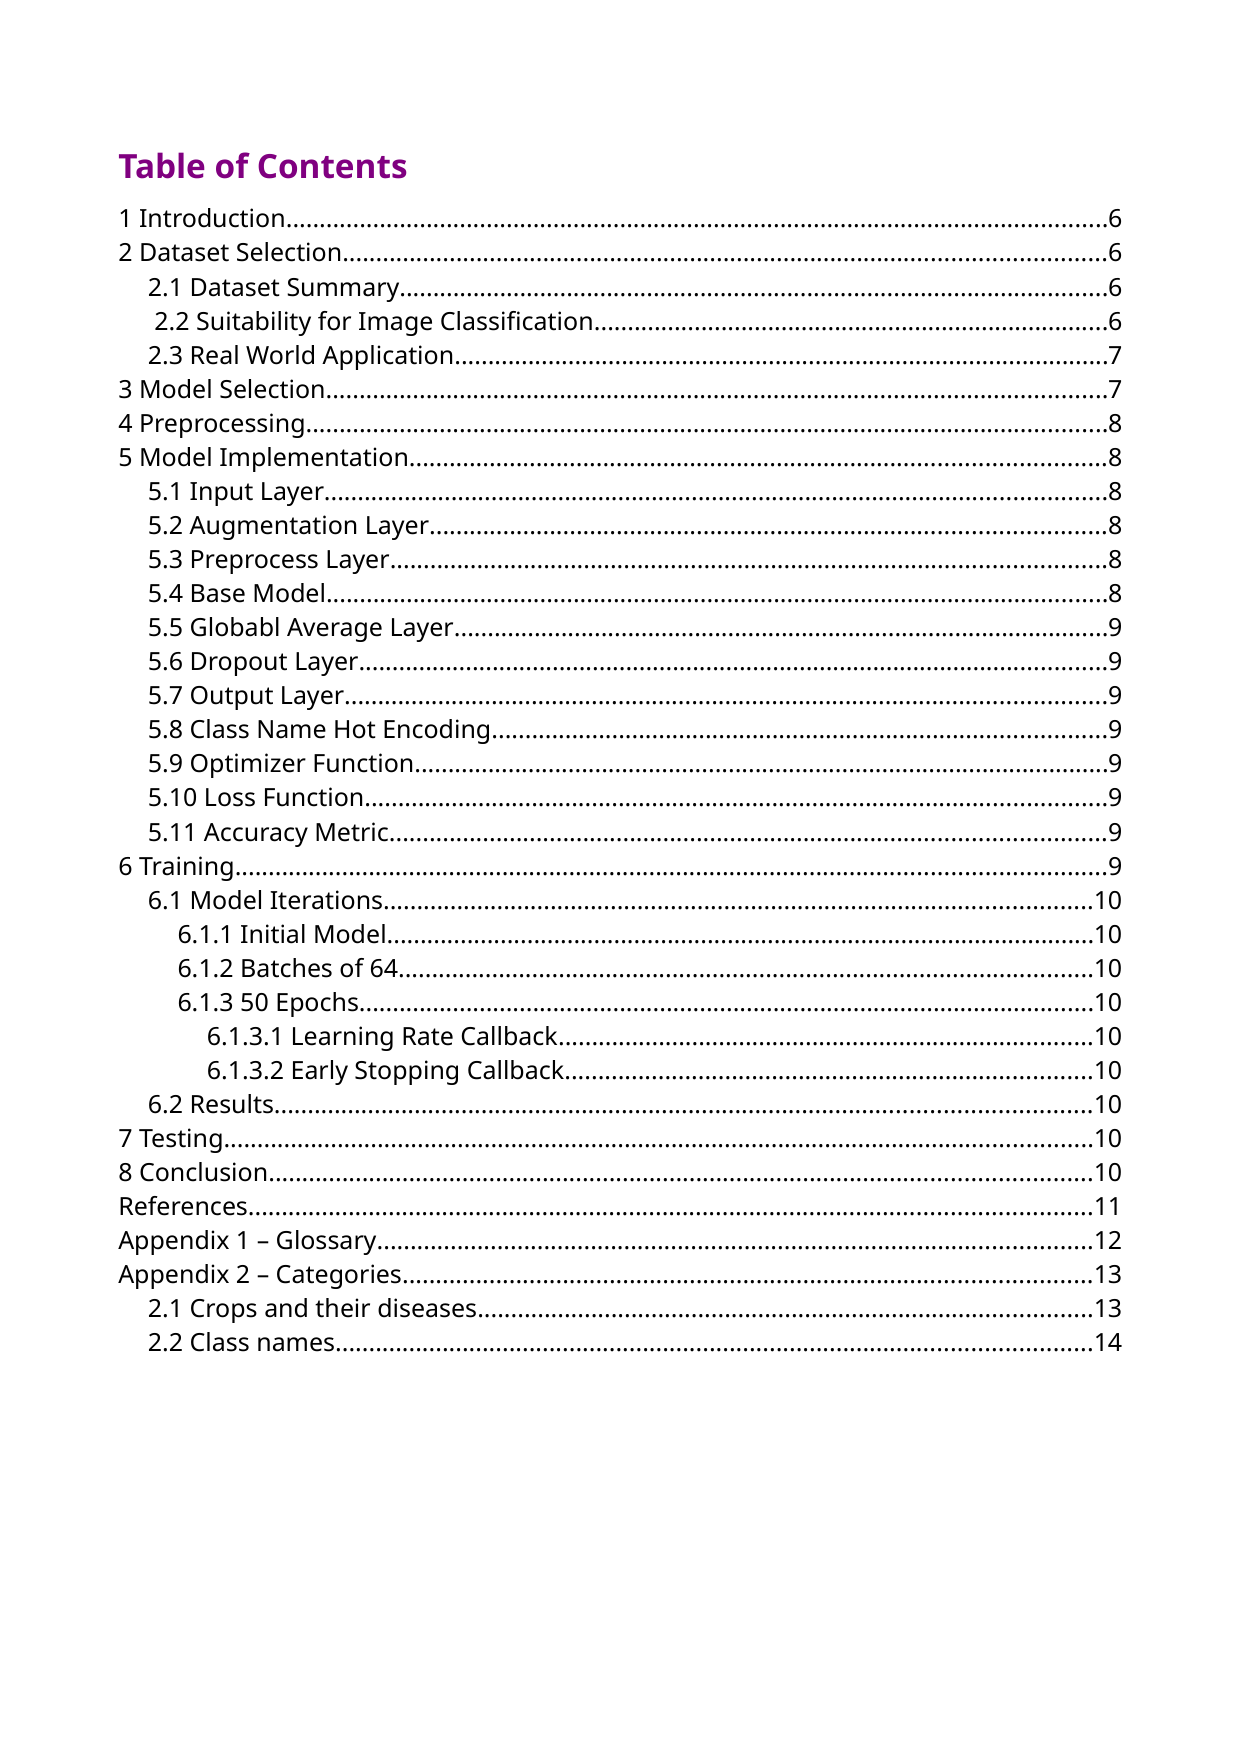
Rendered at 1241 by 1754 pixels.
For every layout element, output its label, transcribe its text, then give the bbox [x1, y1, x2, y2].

text 5.6 Dropout Layer 9 [148, 644, 1122, 678]
text 5.2 Augmentation Layer 8 [148, 508, 1122, 542]
text 6.1.3 50 Epochs 10 [177, 984, 1122, 1018]
text 2.1 Crops and their diseases 13 [148, 1291, 1122, 1325]
text 5.5 Globabl Average Layer 9 [148, 610, 1122, 644]
text 3 Model Selection 7 [118, 371, 1122, 405]
text 5.10 Loss Function 9 [148, 780, 1122, 814]
text 1 Introduction 6 [118, 201, 1122, 235]
text 5.4 Base Model 8 [148, 576, 1122, 610]
text 6.1.3.2 Early Stopping Callback 10 [207, 1053, 1122, 1087]
text 6.1 Model Iterations 10 [148, 882, 1122, 916]
text 5.11 Accuracy Metric 9 [148, 814, 1122, 848]
text Appendix 2 – Categories 13 [118, 1257, 1122, 1291]
text 7 Testing 10 [118, 1121, 1122, 1155]
text 6 Training 9 [118, 848, 1122, 882]
text 5.9 Optimizer Function 9 [148, 746, 1122, 780]
text 6.1.3.1 Learning Rate Callback 10 [207, 1018, 1122, 1053]
text 5.8 Class Name Hot Encoding 9 [148, 712, 1122, 746]
text 6.1.2 Batches of 64 10 [177, 950, 1122, 984]
text 2.1 Dataset Summary 6 [148, 269, 1122, 303]
text 6.1.1 Initial Model 10 [177, 916, 1122, 950]
text 2.3 Real World Application 7 [148, 337, 1122, 371]
text 5.1 Input Layer 8 [148, 473, 1122, 508]
text 8 Conclusion 10 [118, 1155, 1122, 1189]
text 5 Model Implementation 8 [118, 439, 1122, 473]
subtitle Table of Contents [118, 143, 1122, 188]
text 4 Preprocessing 8 [118, 405, 1122, 439]
text 5.7 Output Layer 9 [148, 678, 1122, 712]
text 2 Dataset Selection 6 [118, 235, 1122, 269]
text References 11 [118, 1189, 1122, 1223]
text Appendix 1 – Glossary 12 [118, 1223, 1122, 1257]
text 6.2 Results 10 [148, 1087, 1122, 1121]
text 5.3 Preprocess Layer 8 [148, 542, 1122, 576]
text 2.2 Class names 14 [148, 1325, 1122, 1359]
text 2.2 Suitability for Image Classification 6 [148, 303, 1122, 337]
